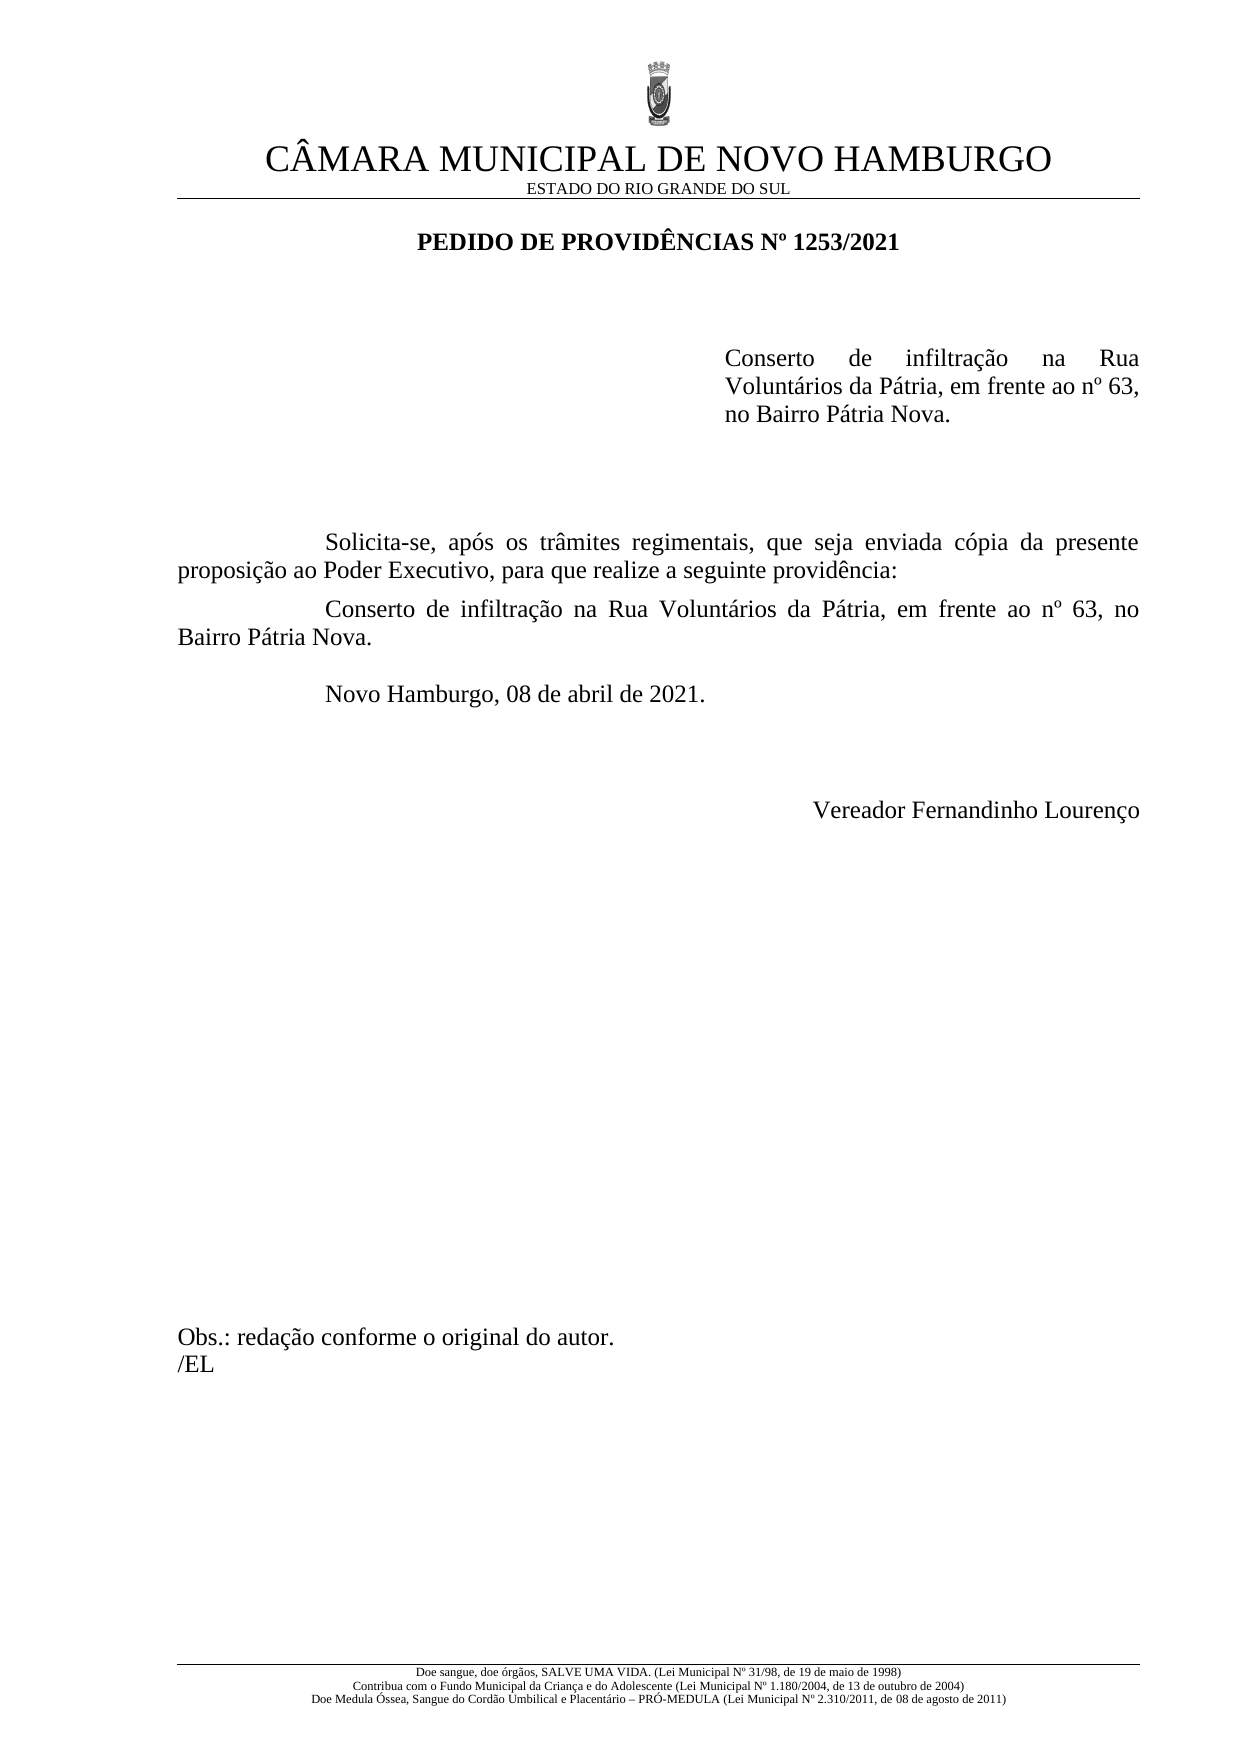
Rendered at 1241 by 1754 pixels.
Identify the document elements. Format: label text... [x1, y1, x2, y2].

text Solicita-se, após os trâmites regimentais, que seja enviada cópia da presente proposição ao Poder Executivo, para que realize a seguinte providência: [177, 528, 1140, 583]
text Novo Hamburgo, 08 de abril de 2021. [177, 680, 1140, 708]
list Conserto de infiltração na Rua Voluntários da Pátria, em frente ao nº 63, no Bairro Pátria Nova. [687, 344, 1140, 428]
text PEDIDO DE PROVIDÊNCIAS Nº 1253/2021 [177, 228, 1140, 256]
text Vereador Fernandinho Lourenço [649, 796, 1140, 824]
text Conserto de infiltração na Rua Voluntários da Pátria, em frente ao nº 63, no Bairro Pátria Nova. [177, 595, 1140, 651]
text /EL [177, 1351, 1140, 1378]
text Obs.: redação conforme o original do autor. [177, 1323, 1140, 1351]
